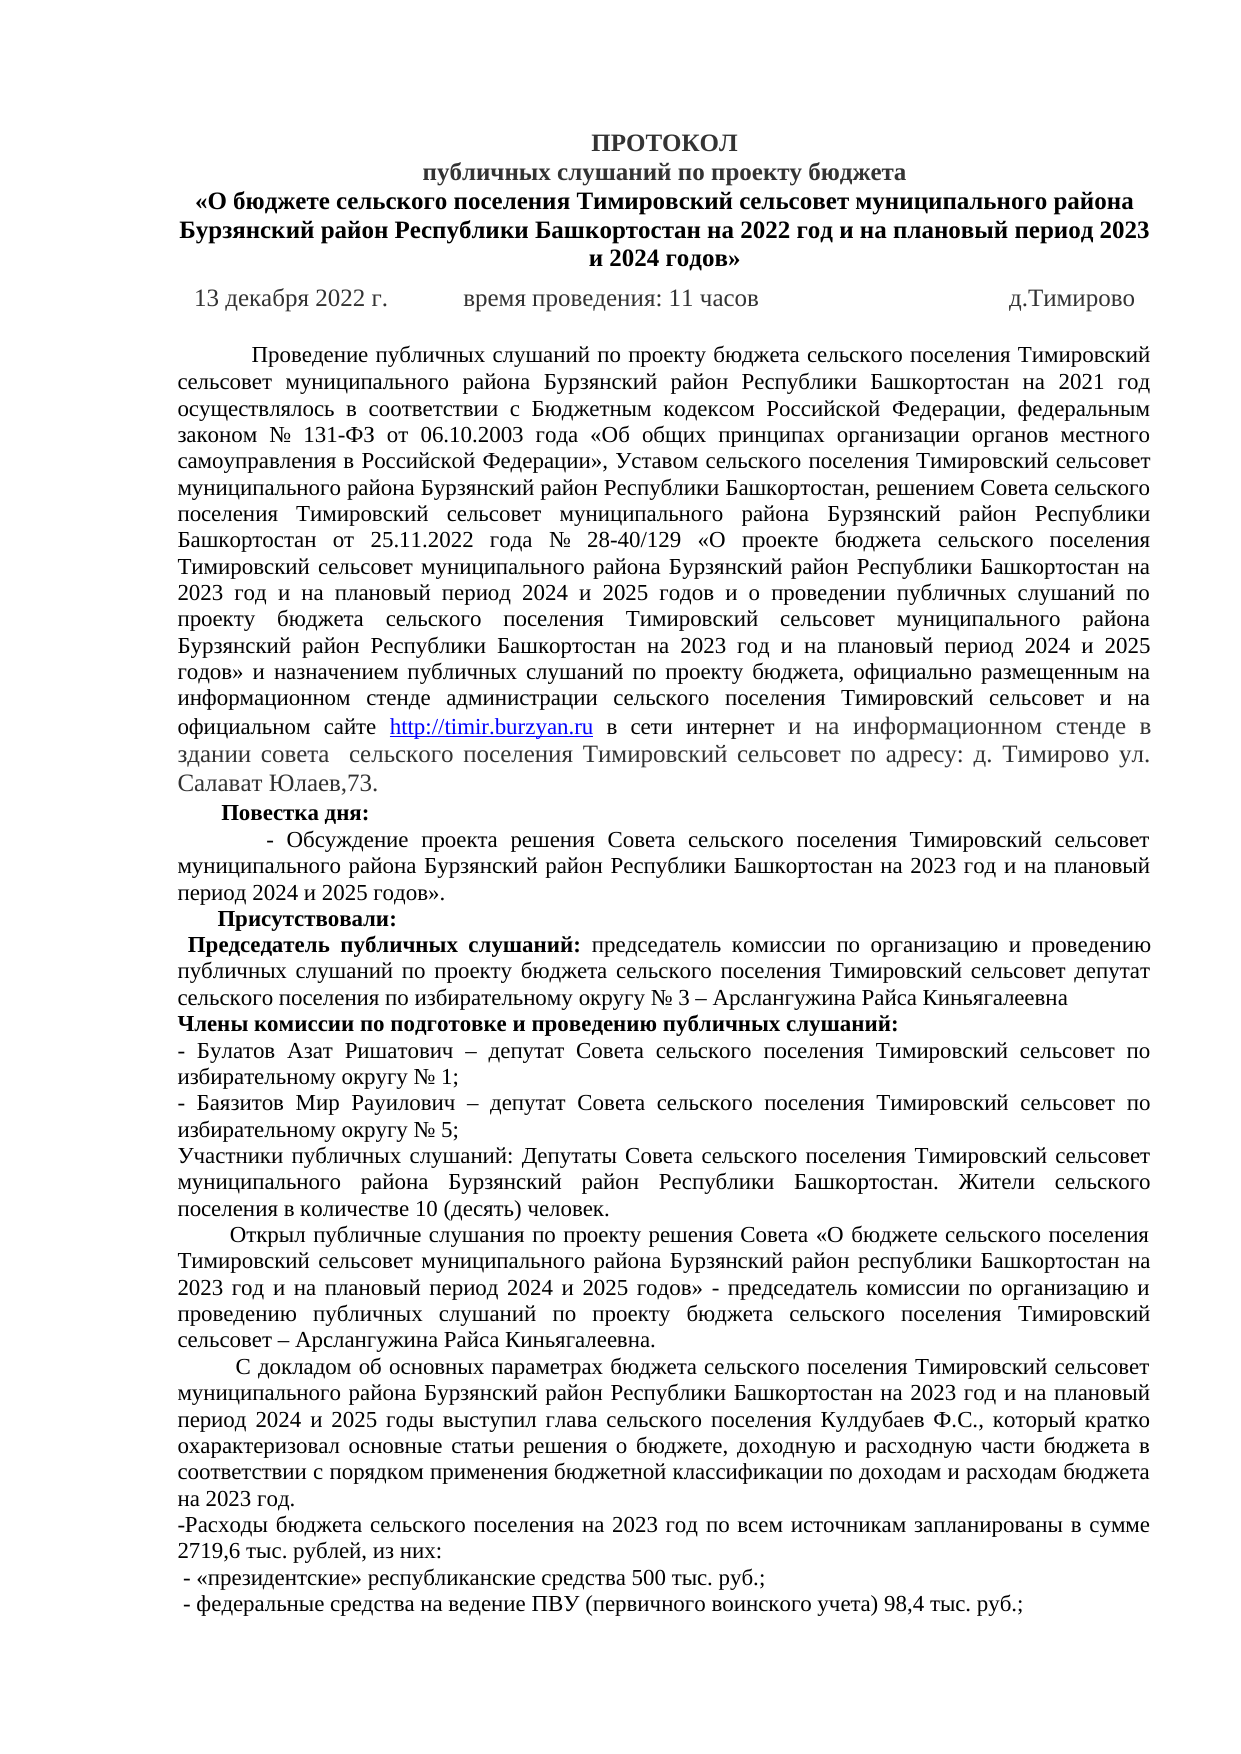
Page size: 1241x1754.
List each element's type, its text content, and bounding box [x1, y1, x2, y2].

text Председатель публичных слушаний: председатель комиссии по организацию и проведению публичных слушаний по проекту бюджета сельского поселения Тимировский сельсовет депутат сельского поселения по избирательному округу № 3 – Арслангужина Райса Киньягалеевна [177, 931, 1152, 1010]
text Участники публичных слушаний: Депутаты Совета сельского поселения Тимировский сельсовет муниципального района Бурзянский район Республики Башкортостан. Жители сельского поселения в количестве 10 (десять) человек. [177, 1142, 1152, 1221]
text Повестка дня: [177, 797, 1152, 826]
text С докладом об основных параметрах бюджета сельского поселения Тимировский сельсовет муниципального района Бурзянский район Республики Башкортостан на 2023 год и на плановый период 2024 и 2025 годы выступил глава сельского поселения Кулдубаев Ф.С., который кратко охарактеризовал основные статьи решения о бюджете, доходную и расходную части бюджета в соответствии с порядком применения бюджетной классификации по доходам и расходам бюджета на 2023 год. [177, 1353, 1152, 1511]
text - федеральные средства на ведение ПВУ (первичного воинского учета) 98,4 тыс. руб.; [177, 1590, 1152, 1616]
text - «президентские» республиканские средства 500 тыс. руб.; [177, 1564, 1152, 1590]
text - Обсуждение проекта решения Совета сельского поселения Тимировский сельсовет муниципального района Бурзянский район Республики Башкортостан на 2023 год и на плановый период 2024 и 2025 годов». [177, 826, 1152, 905]
text ПРОТОКОЛ публичных слушаний по проекту бюджета «О бюджете сельского поселения Тимировский сельсовет муниципального района Бурзянский район Республики Башкортостан на 2022 год и на плановый период 2023 и 2024 годов» [177, 128, 1152, 272]
text Проведение публичных слушаний по проекту бюджета сельского поселения Тимировский сельсовет муниципального района Бурзянский район Республики Башкортостан на 2021 год осуществлялось в соответствии с Бюджетным кодексом Российской Федерации, федеральным законом № 131-ФЗ от 06.10.2003 года «Об общих принципах организации органов местного самоуправления в Российской Федерации», Уставом сельского поселения Тимировский сельсовет муниципального района Бурзянский район Республики Башкортостан, решением Совета сельского поселения Тимировский сельсовет муниципального района Бурзянский район Республики Башкортостан от 25.11.2022 года № 28-40/129 «О проекте бюджета сельского поселения Тимировский сельсовет муниципального района Бурзянский район Республики Башкортостан на 2023 год и на плановый период 2024 и 2025 годов и о проведении публичных слушаний по проекту бюджета сельского поселения Тимировский сельсовет муниципального района Бурзянский район Республики Башкортостан на 2023 год и на плановый период 2024 и 2025 годов» и назначением публичных слушаний по проекту бюджета, официально размещенным на информационном стенде администрации сельского поселения Тимировский сельсовет и на официальном сайте http://timir.burzyan.ru в сети интернет и на информационном стенде в здании совета сельского поселения Тимировский сельсовет по адресу: д. Тимирово ул. Салават Юлаев,73. [177, 311, 1152, 797]
text - Баязитов Мир Рауилович – депутат Совета сельского поселения Тимировский сельсовет по избирательному округу № 5; [177, 1089, 1152, 1142]
text Члены комиссии по подготовке и проведению публичных слушаний: [177, 1010, 1152, 1037]
text Открыл публичные слушания по проекту решения Совета «О бюджете сельского поселения Тимировский сельсовет муниципального района Бурзянский район республики Башкортостан на 2023 год и на плановый период 2024 и 2025 годов» - председатель комиссии по организацию и проведению публичных слушаний по проекту бюджета сельского поселения Тимировский сельсовет – Арслангужина Райса Киньягалеевна. [177, 1221, 1152, 1353]
text -Расходы бюджета сельского поселения на 2023 год по всем источникам запланированы в сумме 2719,6 тыс. рублей, из них: [177, 1511, 1152, 1564]
text 13 декабря 2022 г. время проведения: 11 часов д.Тимирово [177, 283, 1152, 311]
text - Булатов Азат Ришатович – депутат Совета сельского поселения Тимировский сельсовет по избирательному округу № 1; [177, 1037, 1152, 1089]
text Присутствовали: [177, 905, 1152, 931]
